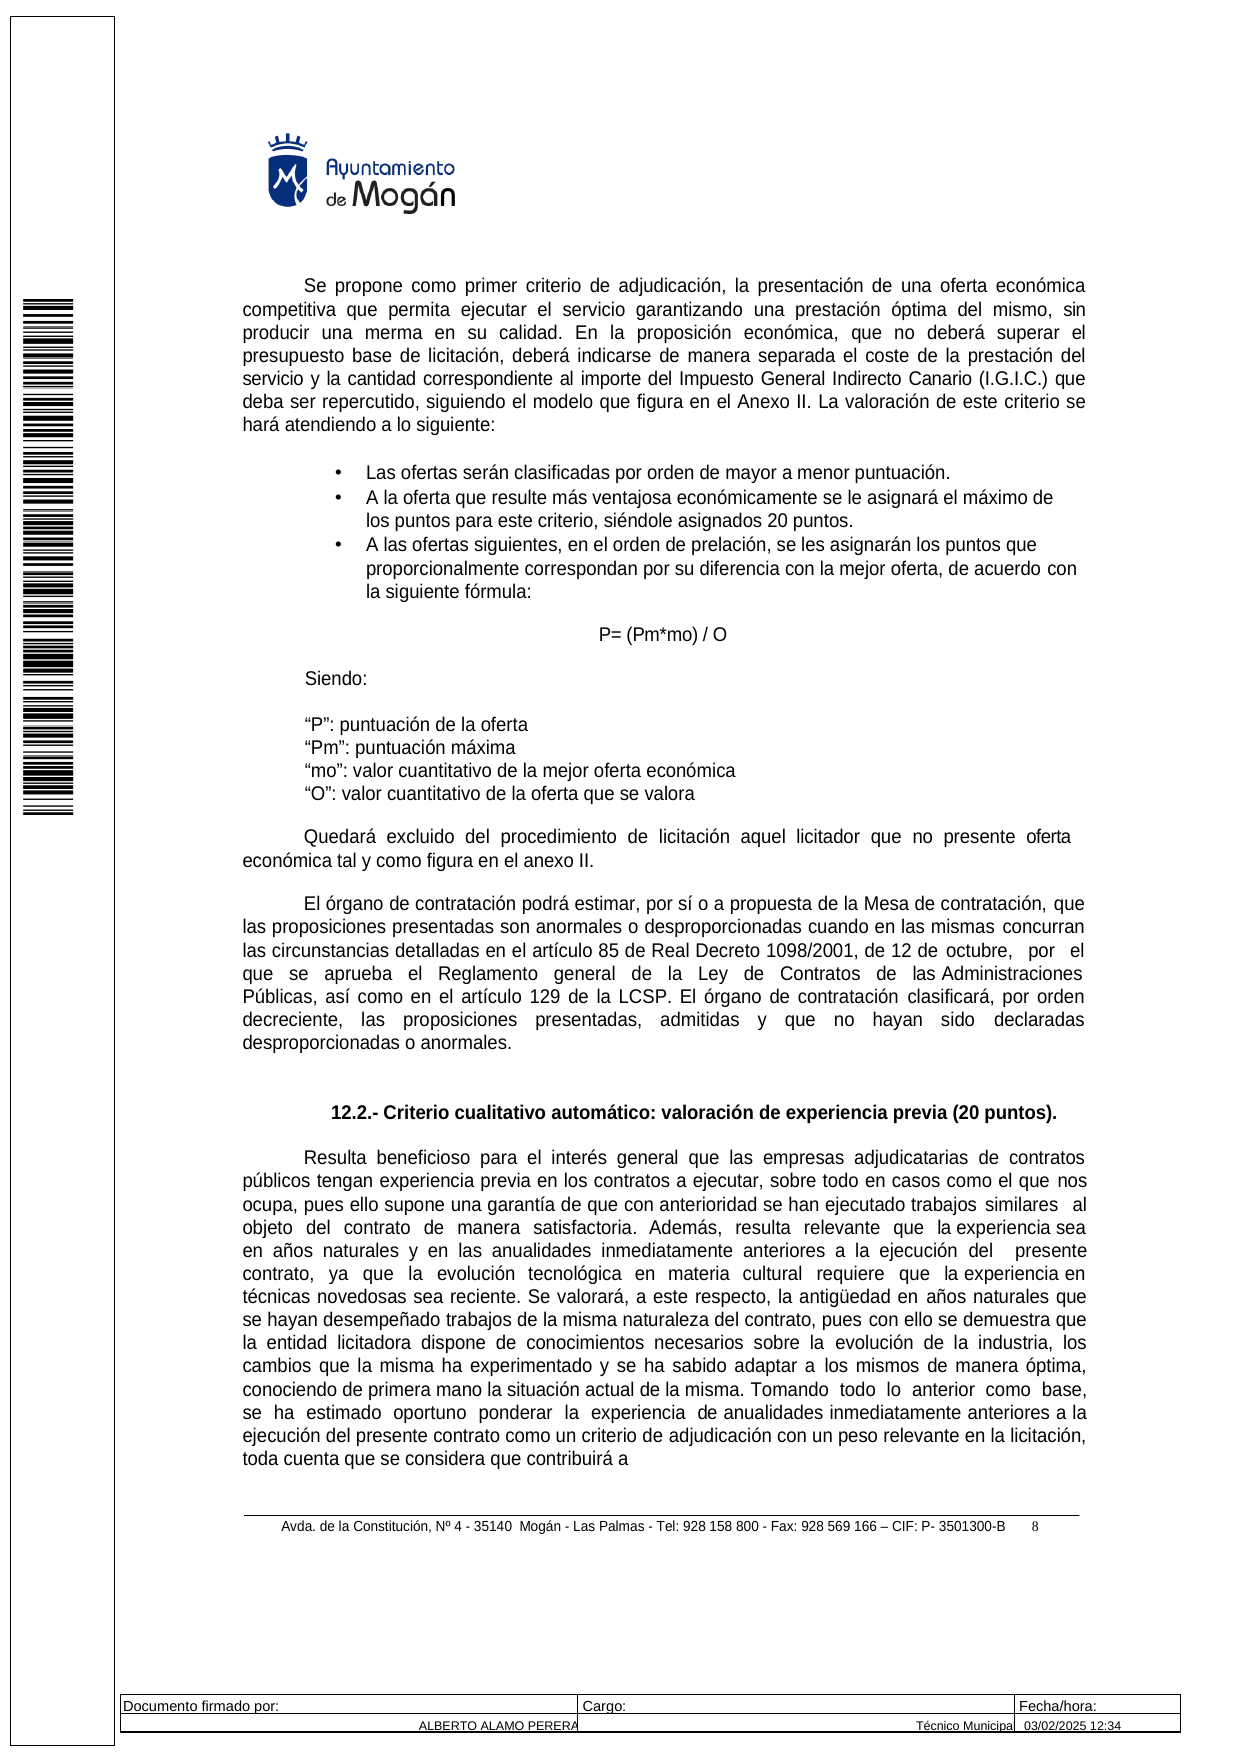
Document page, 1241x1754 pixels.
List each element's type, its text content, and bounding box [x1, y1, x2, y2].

text Quedará excluido del procedimiento de licitación aquel licitador que no presente oferta económica tal y como figura en el anexo II. [242, 825, 1087, 872]
text los puntos para este criterio, siéndole asignados 20 puntos. [366, 509, 1188, 532]
text Siendo: [304, 667, 1188, 690]
text proporcionalmente correspondan por su diferencia con la mejor oferta, de acuerdo con la siguiente fórmula: [366, 557, 1087, 603]
text Avda. de la Constitución, Nº 4 - 35140 Mogán - Las Palmas - Tel: 928 158 800 - Fax: 928 569 166 – CIF: P- 3501300-B 8 [281, 1518, 1188, 1535]
table_cell 03/02/2025 12:34 [1015, 1714, 1180, 1731]
text “P”: puntuación de la oferta [304, 714, 1188, 736]
text P= (Pm*mo) / O [585, 624, 727, 646]
list A las ofertas siguientes, en el orden de prelación, se les asignarán los puntos que [335, 532, 1188, 557]
text El órgano de contratación podrá estimar, por sí o a propuesta de la Mesa de contratación, que las proposiciones presentadas son anormales o desproporcionadas cuando en las mismas concurran las circunstancias detalladas en el artículo 85 de Real Decreto 1098/2001, de 12 de octubre, por el que se aprueba el Reglamento general de la Ley de Contratos de las Administraciones Públicas, así como en el artículo 129 de la LCSP. El órgano de contratación clasificará, por orden decreciente, las proposiciones presentadas, admitidas y que no hayan sido declaradas desproporcionadas o anormales. [242, 892, 1085, 1054]
list A la oferta que resulte más ventajosa económicamente se le asignará el máximo de [335, 484, 1188, 509]
picture [21, 297, 75, 818]
text Resulta beneficioso para el interés general que las empresas adjudicatarias de contratos públicos tengan experiencia previa en los contratos a ejecutar, sobre todo en casos como el que nos ocupa, pues ello supone una garantía de que con anterioridad se han ejecutado trabajos similares al objeto del contrato de manera satisfactoria. Además, resulta relevante que la experiencia sea en años naturales y en las anualidades inmediatamente anteriores a la ejecución del presente contrato, ya que la evolución tecnológica en materia cultural requiere que la experiencia en técnicas novedosas sea reciente. Se valorará, a este respecto, la antigüedad en años naturales que se hayan desempeñado trabajos de la misma naturaleza del contrato, pues con ello se demuestra que la entidad licitadora dispone de conocimientos necesarios sobre la evolución de la industria, los cambios que la misma ha experimentado y se ha sabido adaptar a los mismos de manera óptima, conociendo de primera mano la situación actual de la misma. Tomando todo lo anterior como base, se ha estimado oportuno ponderar la experiencia de anualidades inmediatamente anteriores a la ejecución del presente contrato como un criterio de adjudicación con un peso relevante en la licitación, toda cuenta que se considera que contribuirá a [242, 1146, 1087, 1470]
table_cell ALBERTO ALAMO PERERA [121, 1714, 577, 1731]
list Las ofertas serán clasificadas por orden de mayor a menor puntuación. [335, 459, 1188, 484]
text “Pm”: puntuación máxima [304, 736, 1188, 759]
text 12.2.- Criterio cualitativo automático: valoración de experiencia previa (20 puntos). [295, 1101, 1058, 1124]
table_header Documento firmado por: [121, 1695, 577, 1713]
text Se propone como primer criterio de adjudicación, la presentación de una oferta económica competitiva que permita ejecutar el servicio garantizando una prestación óptima del mismo, sin producir una merma en su calidad. En la proposición económica, que no deberá superar el presupuesto base de licitación, deberá indicarse de manera separada el coste de la prestación del servicio y la cantidad correspondiente al importe del Impuesto General Indirecto Canario (I.G.I.C.) que deba ser repercutido, siguiendo el modelo que figura en el Anexo II. La valoración de este criterio se hará atendiendo a lo siguiente: [242, 274, 1087, 436]
table_header Fecha/hora: [1015, 1695, 1180, 1713]
table_header Cargo: [578, 1695, 1014, 1713]
text “mo”: valor cuantitativo de la mejor oferta económica “O”: valor cuantitativo de la oferta que se valora [304, 759, 1087, 805]
table_cell Técnico Municipal [578, 1714, 1014, 1731]
picture [256, 114, 469, 230]
